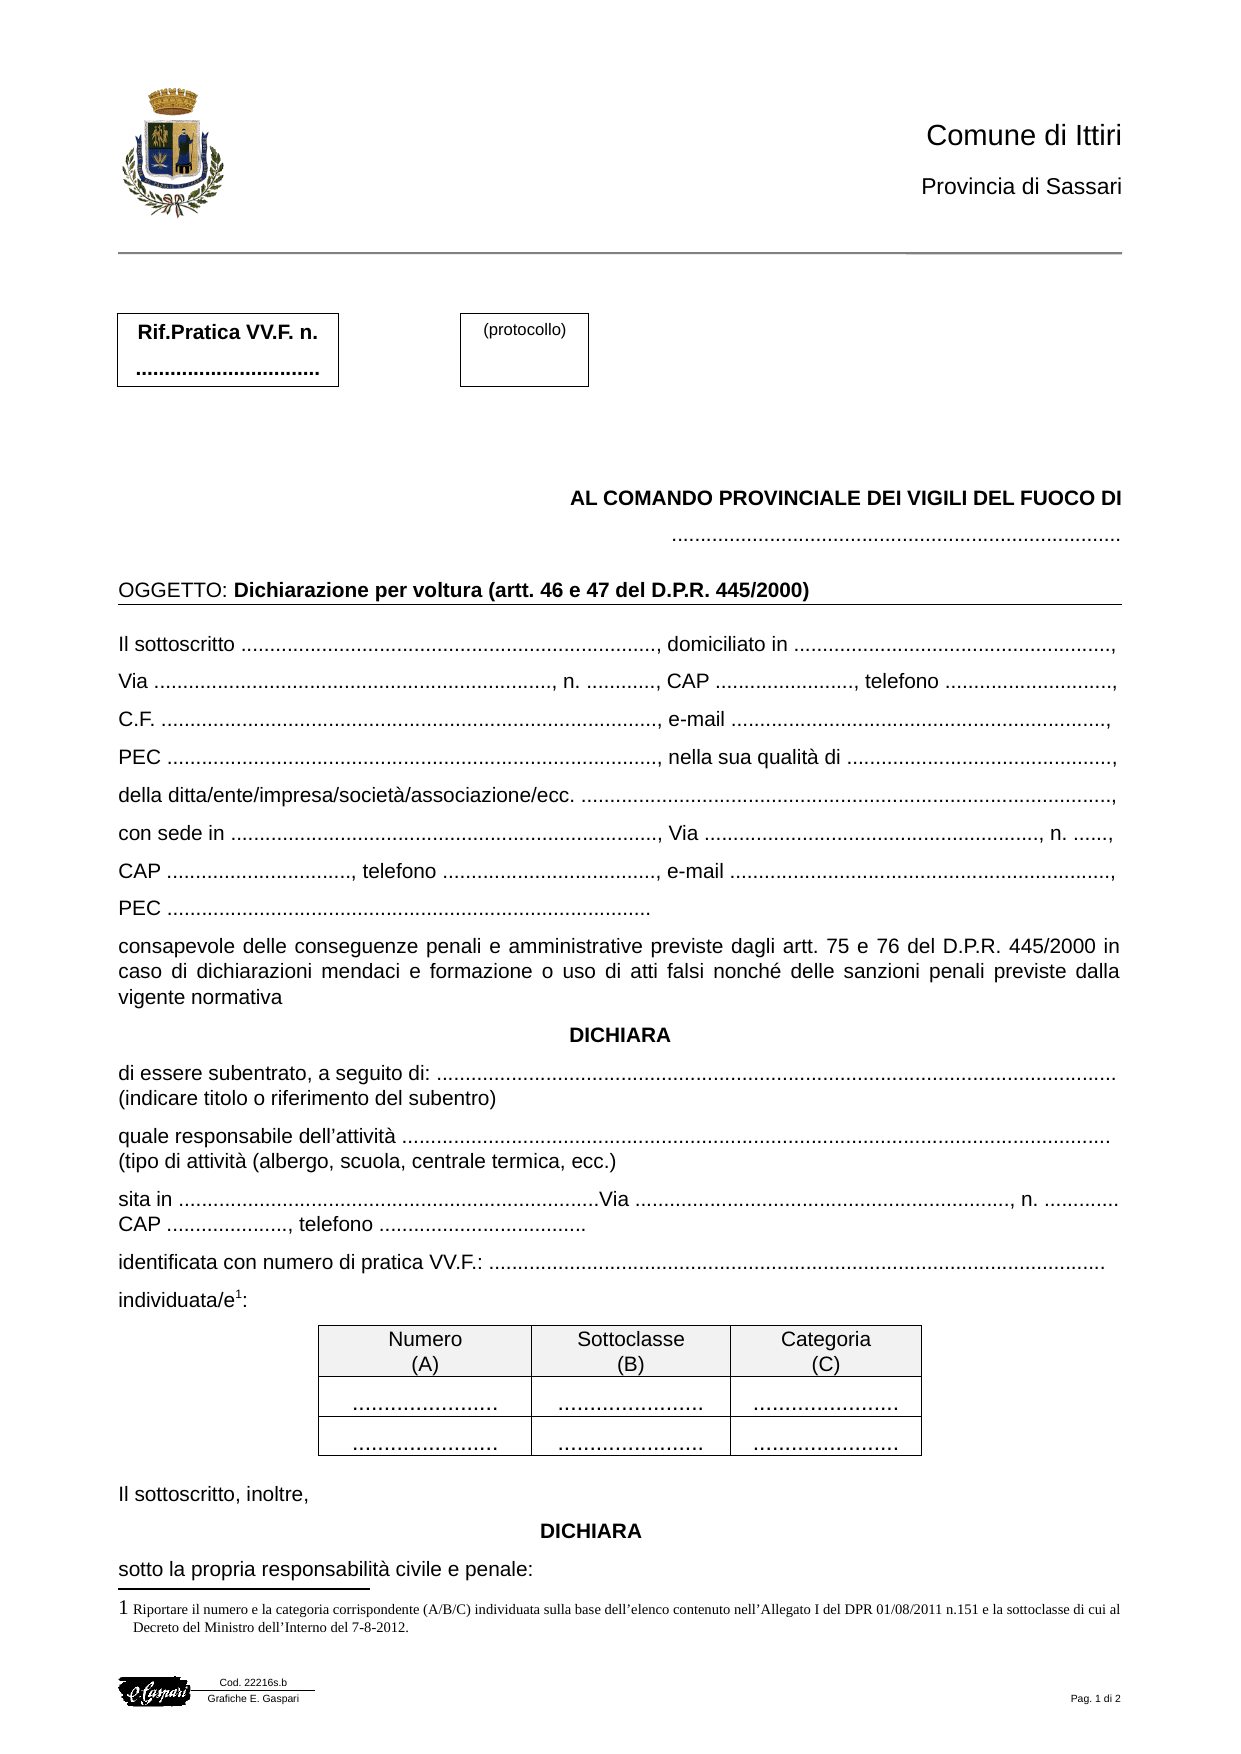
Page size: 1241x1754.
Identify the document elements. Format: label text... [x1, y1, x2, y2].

table_cell ....................... [319, 1417, 531, 1455]
table_header Numero (A) [319, 1326, 531, 1376]
text CAP ................................, telefono ....................................., e-mail .................................................................., [118, 858, 1122, 882]
text Via ....................................................................., n. ............, CAP ........................, telefono ............................., [118, 669, 1122, 693]
text OGGETTO: Dichiarazione per voltura (artt. 46 e 47 del D.P.R. 445/2000) [118, 578, 1122, 604]
text PEC ....................................................................................., nella sua qualità di .............................................., [118, 745, 1122, 769]
text .............................................................................. [118, 522, 1122, 546]
text sita in .........................................................................Via ................................................................., n. ............. CAP ....................., telefono .................................... [118, 1187, 1122, 1236]
text quale responsabile dell’attività ........................................................................................................................... (tipo di attività (albergo, scuola, centrale termica, ecc.) [118, 1123, 1122, 1173]
text Provincia di Sassari [224, 173, 1122, 200]
text Riportare il numero e la categoria corrispondente (A/B/C) individuata sulla base dell’elenco contenuto nell’Allegato I del DPR 01/08/2011 n.151 e la sottoclasse di cui al Decreto del Ministro dell’Interno del 7-8-2012. [118, 1595, 1122, 1636]
table_cell ....................... [731, 1377, 921, 1416]
table_header Sottoclasse (B) [532, 1326, 730, 1376]
table_cell ....................... [532, 1377, 730, 1416]
text di essere subentrato, a seguito di: ...................................................................................................................... (indicare titolo o riferimento del subentro) [118, 1060, 1122, 1109]
table_cell ....................... [319, 1377, 531, 1416]
picture [122, 87, 224, 219]
table_cell ....................... [532, 1417, 730, 1455]
text Il sottoscritto ........................................................................, domiciliato in ......................................................., [118, 632, 1122, 656]
table_header Rif.Pratica VV.F. n. ................................ [118, 314, 338, 386]
text individuata/e: [118, 1287, 1122, 1311]
text della ditta/ente/impresa/società/associazione/ecc. ............................................................................................, [118, 783, 1122, 807]
text DICHIARA [118, 1519, 1064, 1543]
text identificata con numero di pratica VV.F.: ........................................................................................................... [118, 1250, 1122, 1274]
table_header [339, 313, 460, 386]
text PEC .................................................................................... [118, 896, 1122, 920]
text Comune di Ittiri [224, 118, 1122, 152]
picture [117, 1675, 191, 1707]
table_header (protocollo) [461, 314, 588, 386]
table_header Categoria (C) [731, 1326, 921, 1376]
text AL COMANDO PROVINCIALE DEI VIGILI DEL FUOCO DI [118, 486, 1122, 509]
text C.F. ......................................................................................, e-mail ................................................................., [118, 707, 1122, 731]
text Il sottoscritto, inoltre, [118, 1481, 1063, 1505]
text sotto la propria responsabilità civile e penale: [118, 1557, 1107, 1581]
text con sede in .........................................................................., Via .........................................................., n. ......, [118, 821, 1122, 844]
text DICHIARA [118, 1022, 1122, 1046]
text consapevole delle conseguenze penali e amministrative previste dagli artt. 75 e 76 del D.P.R. 445/2000 in caso di dichiarazioni mendaci e formazione o uso di atti falsi nonché delle sanzioni penali previste dalla vigente normativa [118, 934, 1122, 1009]
table_cell ....................... [731, 1417, 921, 1455]
